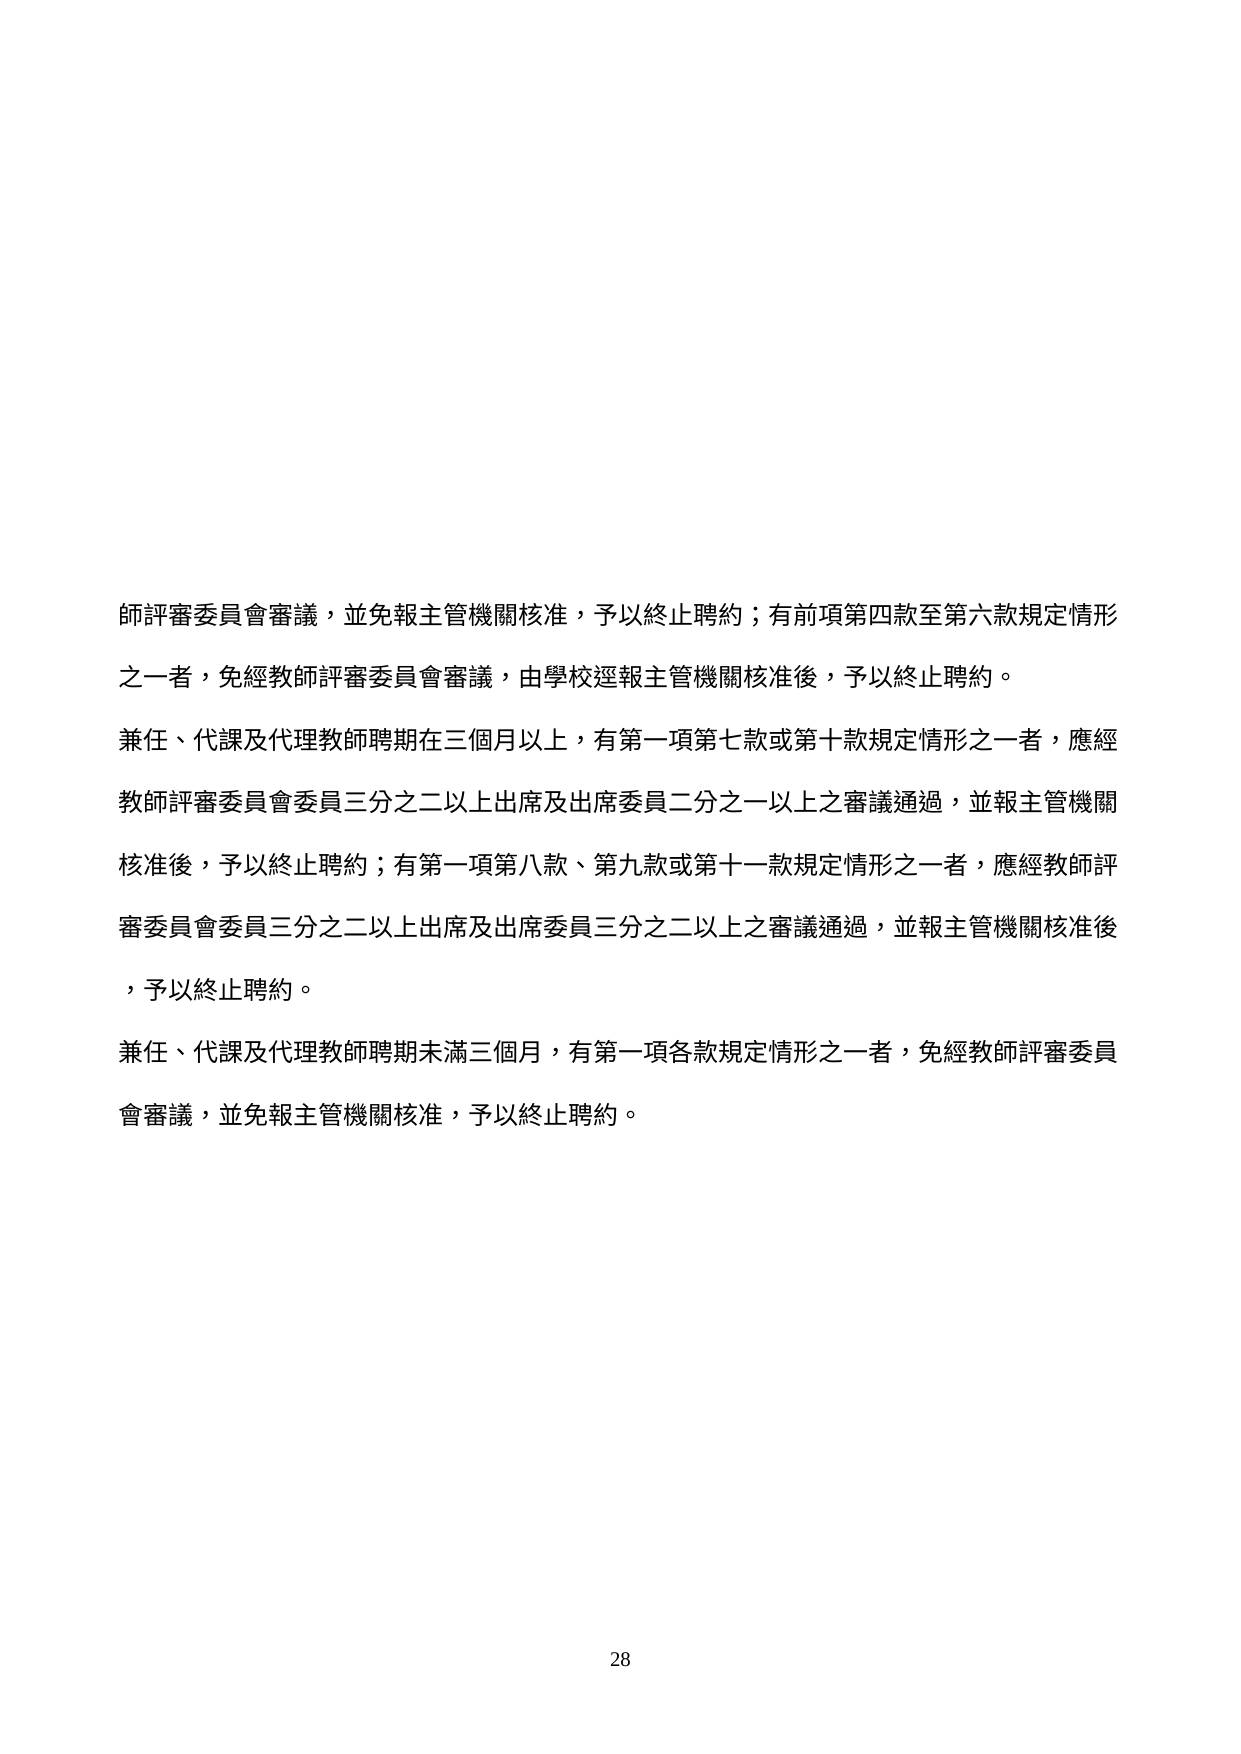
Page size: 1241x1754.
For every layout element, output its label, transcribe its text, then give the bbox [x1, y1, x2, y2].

text 師評審委員會審議，並免報主管機關核准，予以終止聘約；有前項第四款至第六款規定情形之一者，免經教師評審委員會審議，由學校逕報主管機關核准後，予以終止聘約。 [118, 572, 1122, 697]
text ，予以終止聘約。 [118, 947, 1122, 1009]
text 兼任、代課及代理教師聘期未滿三個月，有第一項各款規定情形之一者，免經教師評審委員會審議，並免報主管機關核准，予以終止聘約。 [118, 1009, 1122, 1134]
text 兼任、代課及代理教師聘期在三個月以上，有第一項第七款或第十款規定情形之一者，應經教師評審委員會委員三分之二以上出席及出席委員二分之一以上之審議通過，並報主管機關核准後，予以終止聘約；有第一項第八款、第九款或第十一款規定情形之一者，應經教師評審委員會委員三分之二以上出席及出席委員三分之二以上之審議通過，並報主管機關核准後 [118, 697, 1122, 947]
